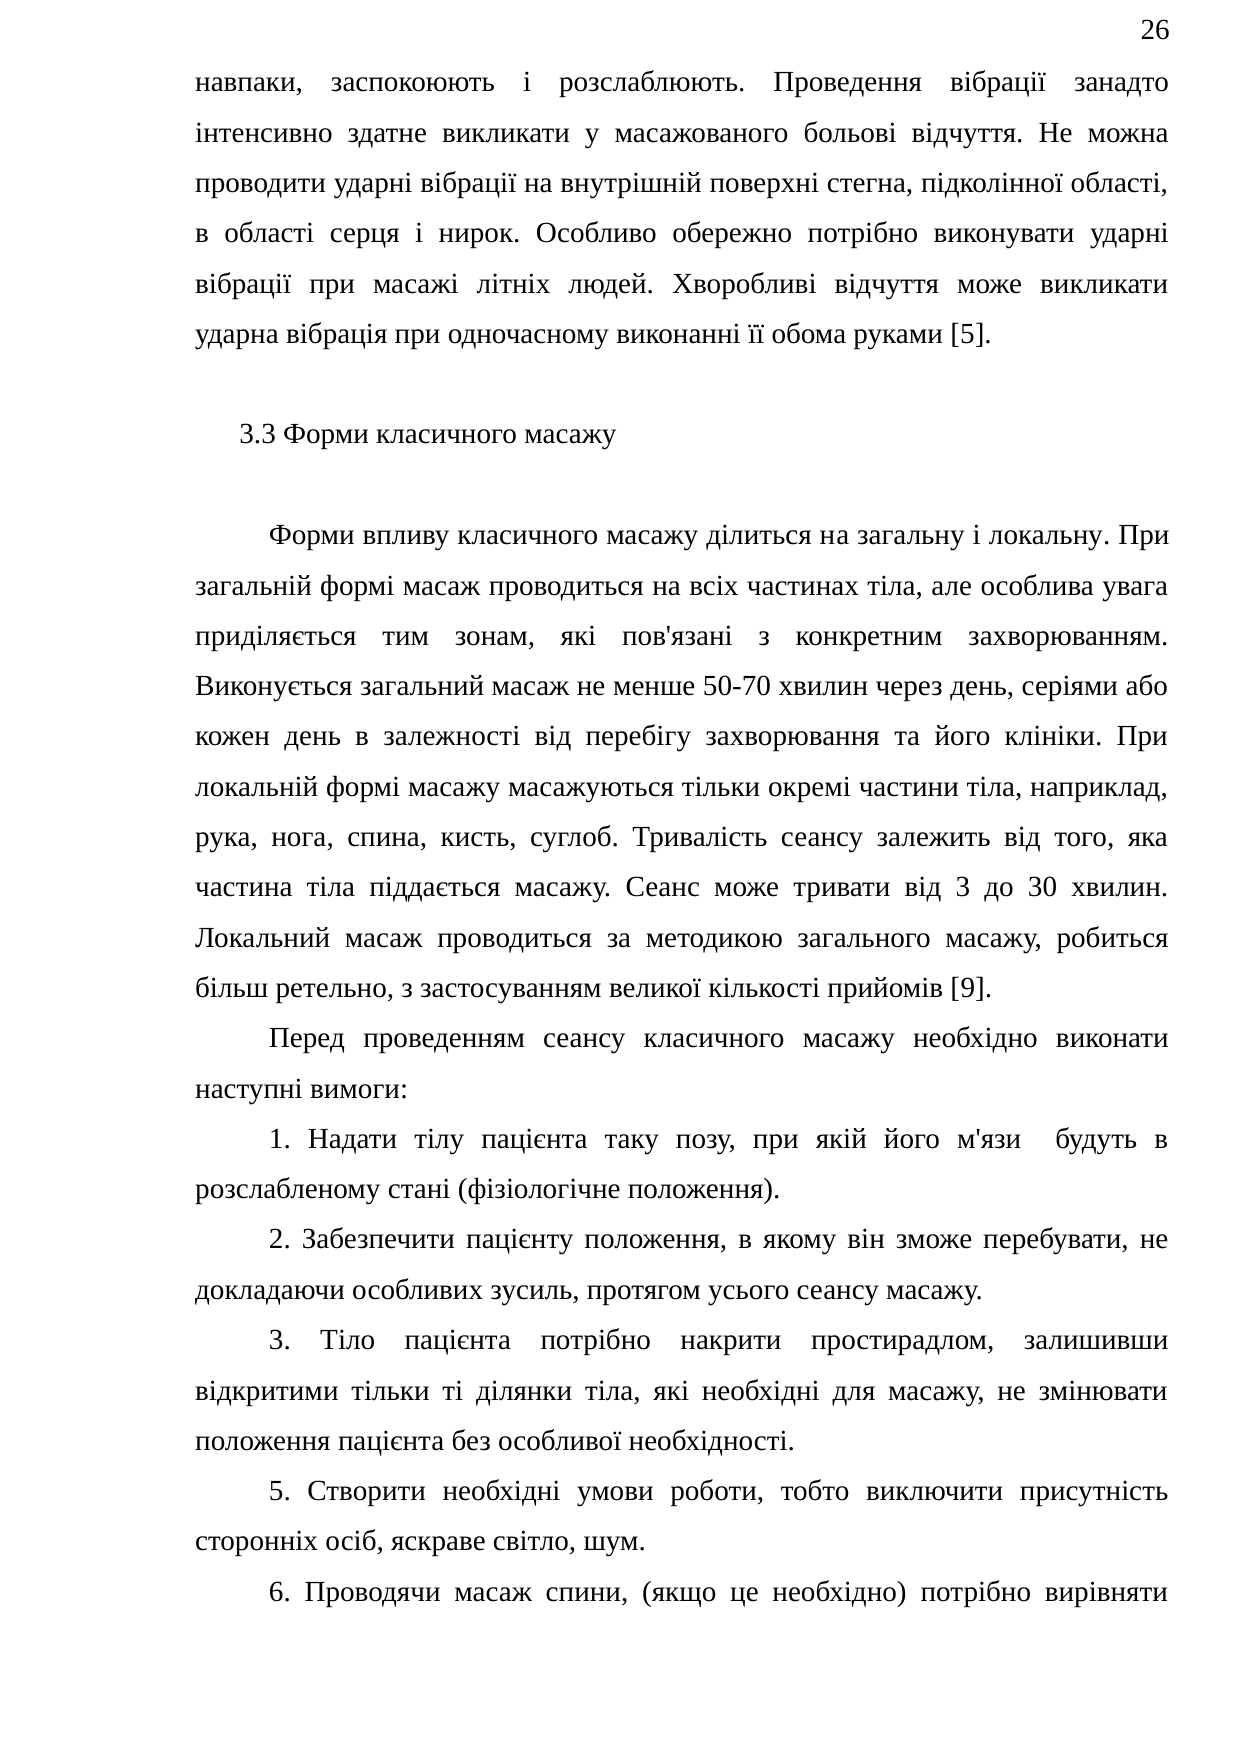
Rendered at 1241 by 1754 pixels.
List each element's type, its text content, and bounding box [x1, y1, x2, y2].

text Форми впливу класичного масажу ділиться на загальну і локальну. При загальній формі масаж проводиться на всіх частинах тіла, але особлива увага приділяється тим зонам, які пов'язані з конкретним захворюванням. Виконується загальний масаж не менше 50-70 хвилин через день, серіями або кожен день в залежності від перебігу захворювання та його клініки. При локальній формі масажу масажуються тільки окремі частини тіла, наприклад, рука, нога, спина, кисть, суглоб. Тривалість сеансу залежить від того, яка частина тіла піддається масажу. Сеанс може тривати від 3 до 30 хвилин. Локальний масаж проводиться за методикою загального масажу, робиться більш ретельно, з застосуванням великої кількості прийомів [9]. [195, 517, 1169, 1004]
text Перед проведенням сеансу класичного масажу необхідно виконати наступні вимоги: [195, 1020, 1169, 1104]
text 3. Тіло пацієнта потрібно накрити простирадлом, залишивши відкритими тільки ті ділянки тіла, які необхідні для масажу, не змінювати положення пацієнта без особливої необхідності. [195, 1322, 1169, 1456]
text 6. Проводячи масаж спини, (якщо це необхідно) потрібно вирівняти [195, 1574, 1169, 1607]
text навпаки, заспокоюють і розслаблюють. Проведення вібрації занадто інтенсивно здатне викликати у масажованого больові відчуття. Не можна проводити ударні вібрації на внутрішній поверхні стегна, підколінної області, в області серця і нирок. Особливо обережно потрібно виконувати ударні вібрації при масажі літніх людей. Хворобливі відчуття може викликати ударна вібрація при одночасному виконанні її обома руками [5]. [195, 64, 1169, 349]
text 5. Створити необхідні умови роботи, тобто виключити присутність сторонніх осіб, яскраве світло, шум. [195, 1473, 1169, 1557]
text 1. Надати тілу пацієнта таку позу, при якій його м'язи будуть в розслабленому стані (фізіологічне положення). [195, 1121, 1169, 1205]
list Форми класичного масажу [165, 417, 1228, 450]
text 2. Забезпечити пацієнту положення, в якому він зможе перебувати, не докладаючи особливих зусиль, протягом усього сеансу масажу. [195, 1222, 1169, 1306]
